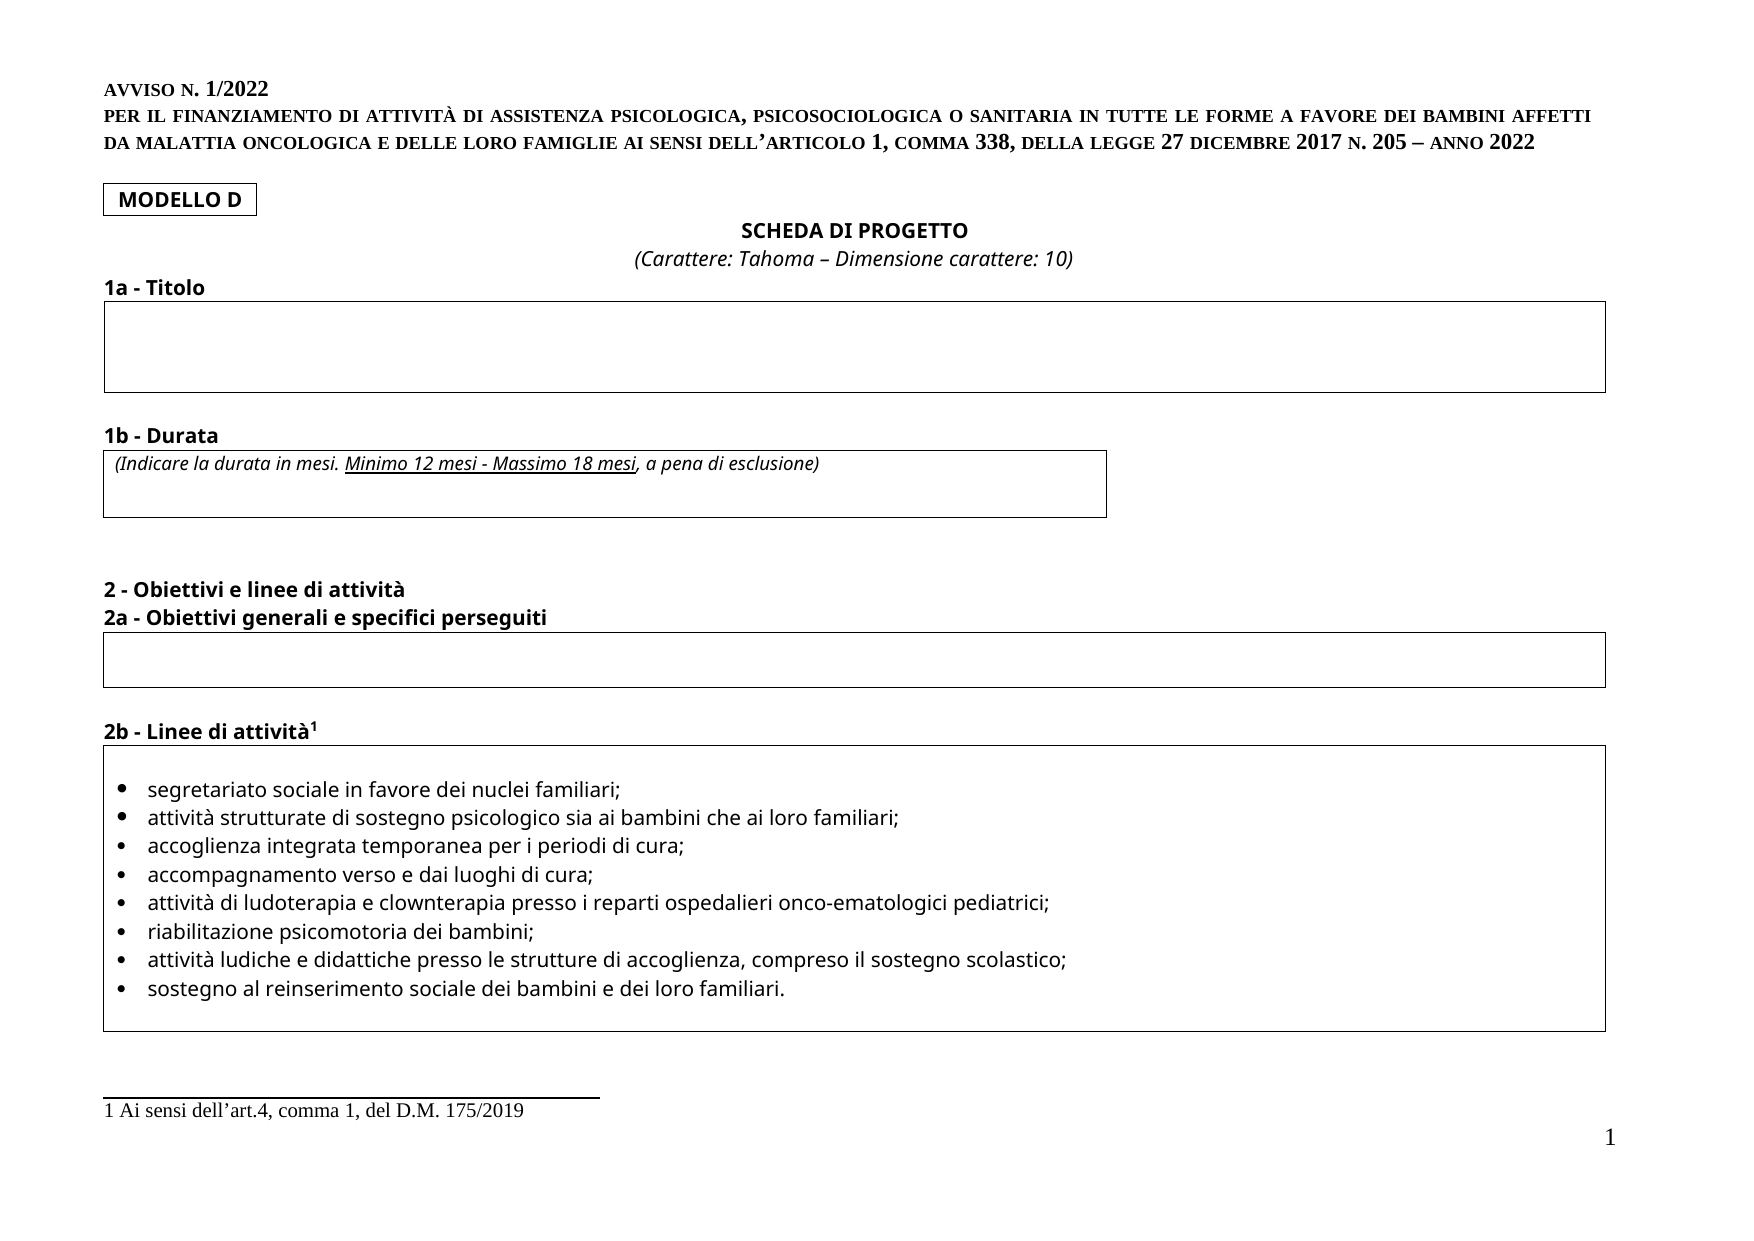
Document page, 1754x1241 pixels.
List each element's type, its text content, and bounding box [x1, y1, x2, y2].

text (Carattere: Tahoma – Dimensione carattere: 10) [103, 244, 1606, 273]
text 2a - Obiettivi generali e specifici perseguiti [103, 603, 1606, 632]
text Ai sensi dell’art.4, comma 1, del D.M. 175/2019 [103, 1098, 1606, 1122]
text SCHEDA DI PROGETTO [103, 216, 1606, 244]
text 2b - Linee di attività [103, 717, 1606, 745]
text 1a - Titolo [103, 273, 1606, 301]
text 1b - Durata [103, 421, 1606, 449]
table_header (Indicare la durata in mesi. Minimo 12 mesi - Massimo 18 mesi, a pena di esclusione) [104, 451, 1106, 517]
text 2 - Obiettivi e linee di attività [103, 575, 1606, 603]
table_header MODELLO D [104, 184, 256, 215]
table_header [104, 633, 1605, 687]
table_header segretariato sociale in favore dei nuclei familiari; attività strutturate di sostegno psicologico sia ai bambini che ai loro familiari; accoglienza integrata temporanea per i periodi di cura; accompagnamento verso e dai luoghi di cura; attività di ludoterapia e clownterapia presso i reparti ospedalieri onco-ematologici pediatrici; riabilitazione psicomotoria dei bambini; attività ludiche e didattiche presso le strutture di accoglienza, compreso il sostegno scolastico; sostegno al reinserimento sociale dei bambini e dei loro familiari. [104, 746, 1605, 1031]
